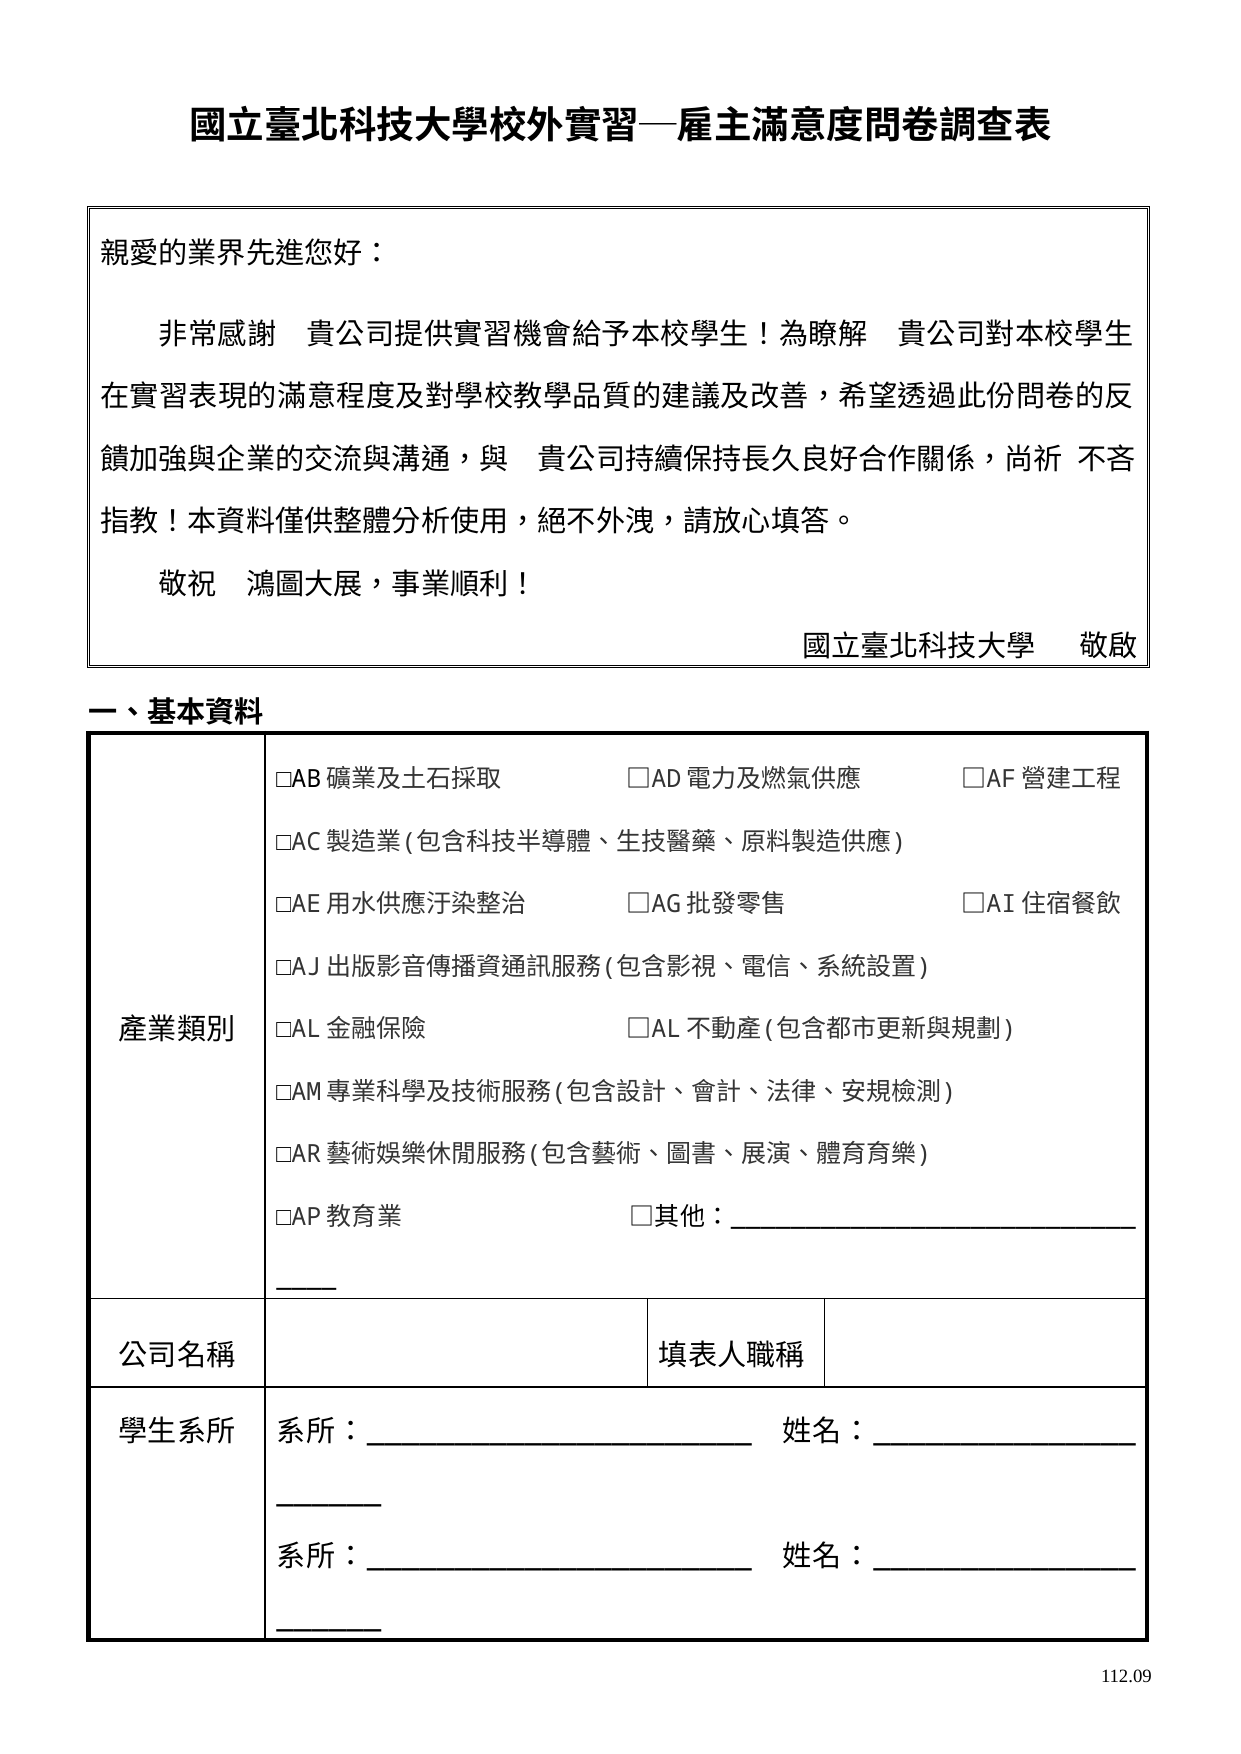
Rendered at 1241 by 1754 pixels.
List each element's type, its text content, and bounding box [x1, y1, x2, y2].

text 國立臺北科技大學校外實習─雇主滿意度問卷調查表 [89, 81, 1152, 143]
table_header □AB礦業及土石採取 □AD電力及燃氣供應 □AF營建工程 □AC製造業(包含科技半導體、生技醫藥、原料製造供應) □AE用水供應汙染整治 □AG批發零售 □AI住宿餐飲 □AJ出版影音傳播資通訊服務(包含影視、電信、系統設置) □AL金融保險 □AL不動產(包含都市更新與規劃) □AM專業科學及技術服務(包含設計、會計、法律、安規檢測) □AR藝術娛樂休閒服務(包含藝術、圖書、展演、體育育樂) □AP教育業 □其他：_______________________________ [266, 735, 1145, 1298]
table_cell 系所：______________________ 姓名：_____________________ 系所：______________________ 姓名：_____________________ [266, 1388, 1145, 1637]
table_cell 公司名稱 [91, 1299, 264, 1386]
table_header 親愛的業界先進您好： 非常感謝 貴公司提供實習機會給予本校學生！為瞭解 貴公司對本校學生在實習表現的滿意程度及對學校教學品質的建議及改善，希望透過此份問卷的反饋加強與企業的交流與溝通，與 貴公司持續保持長久良好合作關係，尚祈 不吝指教！本資料僅供整體分析使用，絕不外洩，請放心填答。 敬祝 鴻圖大展，事業順利！ 國立臺北科技大學 敬啟 [90, 209, 1147, 665]
table_cell 填表人職稱 [648, 1299, 824, 1386]
table_cell [266, 1299, 647, 1386]
text 一、基本資料 [89, 668, 1152, 731]
table_header 產業類別 [91, 735, 264, 1298]
table_cell [825, 1299, 1145, 1386]
table_cell 學生系所 [91, 1388, 264, 1637]
